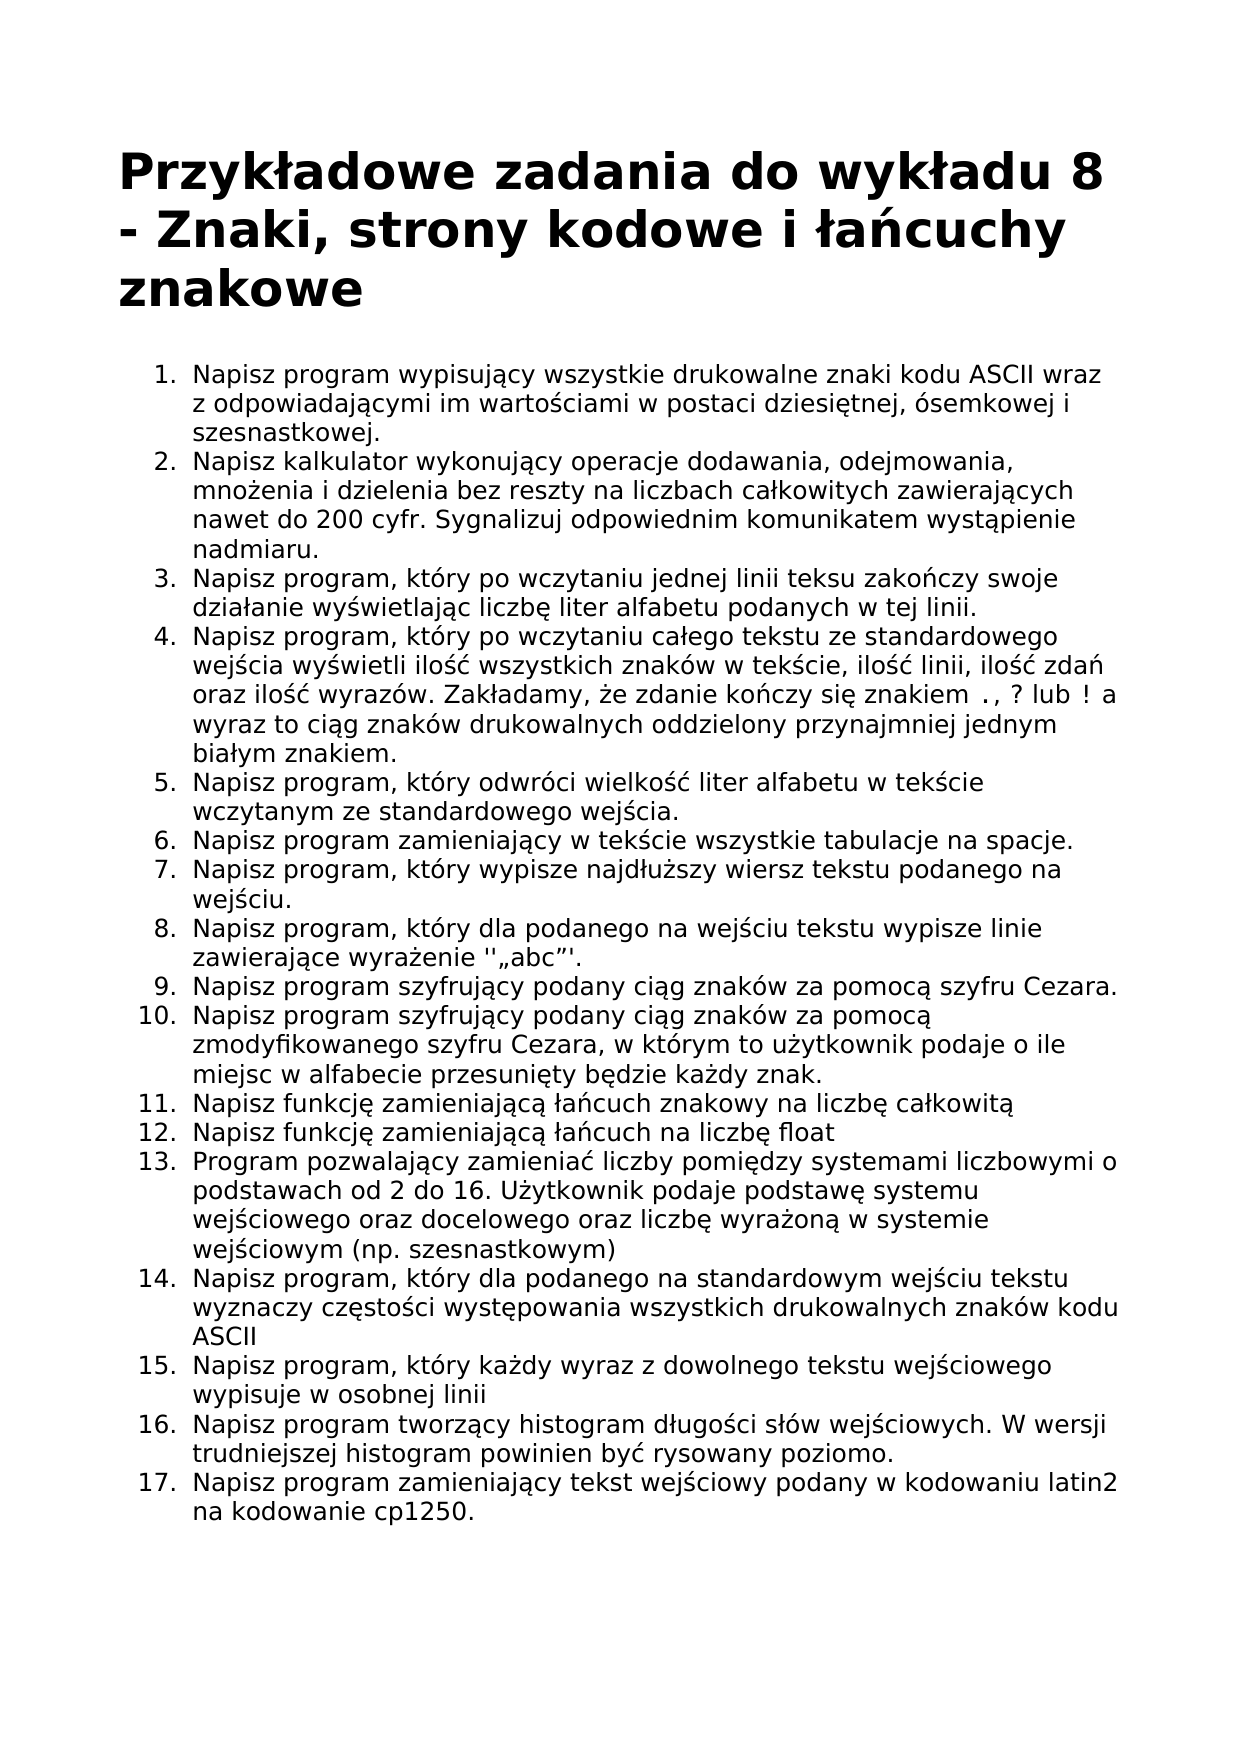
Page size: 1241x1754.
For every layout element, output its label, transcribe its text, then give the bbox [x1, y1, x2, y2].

list Napisz program, który odwróci wielkość liter alfabetu w tekście wczytanym ze standardowego wejścia. [177, 768, 1122, 826]
list Napisz program szyfrujący podany ciąg znaków za pomocą szyfru Cezara. [177, 972, 1122, 1001]
list Napisz program, który dla podanego na standardowym wejściu tekstu wyznaczy częstości występowania wszystkich drukowalnych znaków kodu ASCII [177, 1264, 1122, 1351]
list Napisz funkcję zamieniającą łańcuch znakowy na liczbę całkowitą [177, 1089, 1122, 1118]
list Napisz program zamieniający w tekście wszystkie tabulacje na spacje. [177, 826, 1122, 856]
list Napisz program, który każdy wyraz z dowolnego tekstu wejściowego wypisuje w osobnej linii [177, 1351, 1122, 1410]
list Napisz program, który po wczytaniu jednej linii teksu zakończy swoje działanie wyświetlając liczbę liter alfabetu podanych w tej linii. [177, 564, 1122, 622]
list Napisz program, który po wczytaniu całego tekstu ze standardowego wejścia wyświetli ilość wszystkich znaków w tekście, ilość linii, ilość zdań oraz ilość wyrazów. Zakładamy, że zdanie kończy się znakiem ., ? lub ! a wyraz to ciąg znaków drukowalnych oddzielony przynajmniej jednym białym znakiem. [177, 622, 1122, 768]
list Napisz program, który dla podanego na wejściu tekstu wypisze linie zawierające wyrażenie ''„abc”'. [177, 914, 1122, 972]
list Napisz program, który wypisze najdłuższy wiersz tekstu podanego na wejściu. [177, 856, 1122, 914]
list Program pozwalający zamieniać liczby pomiędzy systemami liczbowymi o podstawach od 2 do 16. Użytkownik podaje podstawę systemu wejściowego oraz docelowego oraz liczbę wyrażoną w systemie wejściowym (np. szesnastkowym) [177, 1147, 1122, 1264]
list Napisz funkcję zamieniającą łańcuch na liczbę float [177, 1118, 1122, 1147]
list Napisz program wypisujący wszystkie drukowalne znaki kodu ASCII wraz z odpowiadającymi im wartościami w postaci dziesiętnej, ósemkowej i szesnastkowej. [177, 360, 1122, 447]
list Napisz kalkulator wykonujący operacje dodawania, odejmowania, mnożenia i dzielenia bez reszty na liczbach całkowitych zawierających nawet do 200 cyfr. Sygnalizuj odpowiednim komunikatem wystąpienie nadmiaru. [177, 447, 1122, 564]
list Napisz program szyfrujący podany ciąg znaków za pomocą zmodyfikowanego szyfru Cezara, w którym to użytkownik podaje o ile miejsc w alfabecie przesunięty będzie każdy znak. [177, 1001, 1122, 1089]
list Napisz program zamieniający tekst wejściowy podany w kodowaniu latin2 na kodowanie cp1250. [177, 1468, 1122, 1526]
list Napisz program tworzący histogram długości słów wejściowych. W wersji trudniejszej histogram powinien być rysowany poziomo. [177, 1410, 1122, 1468]
subtitle Przykładowe zadania do wykładu 8 - Znaki, strony kodowe i łańcuchy znakowe [118, 143, 1122, 318]
